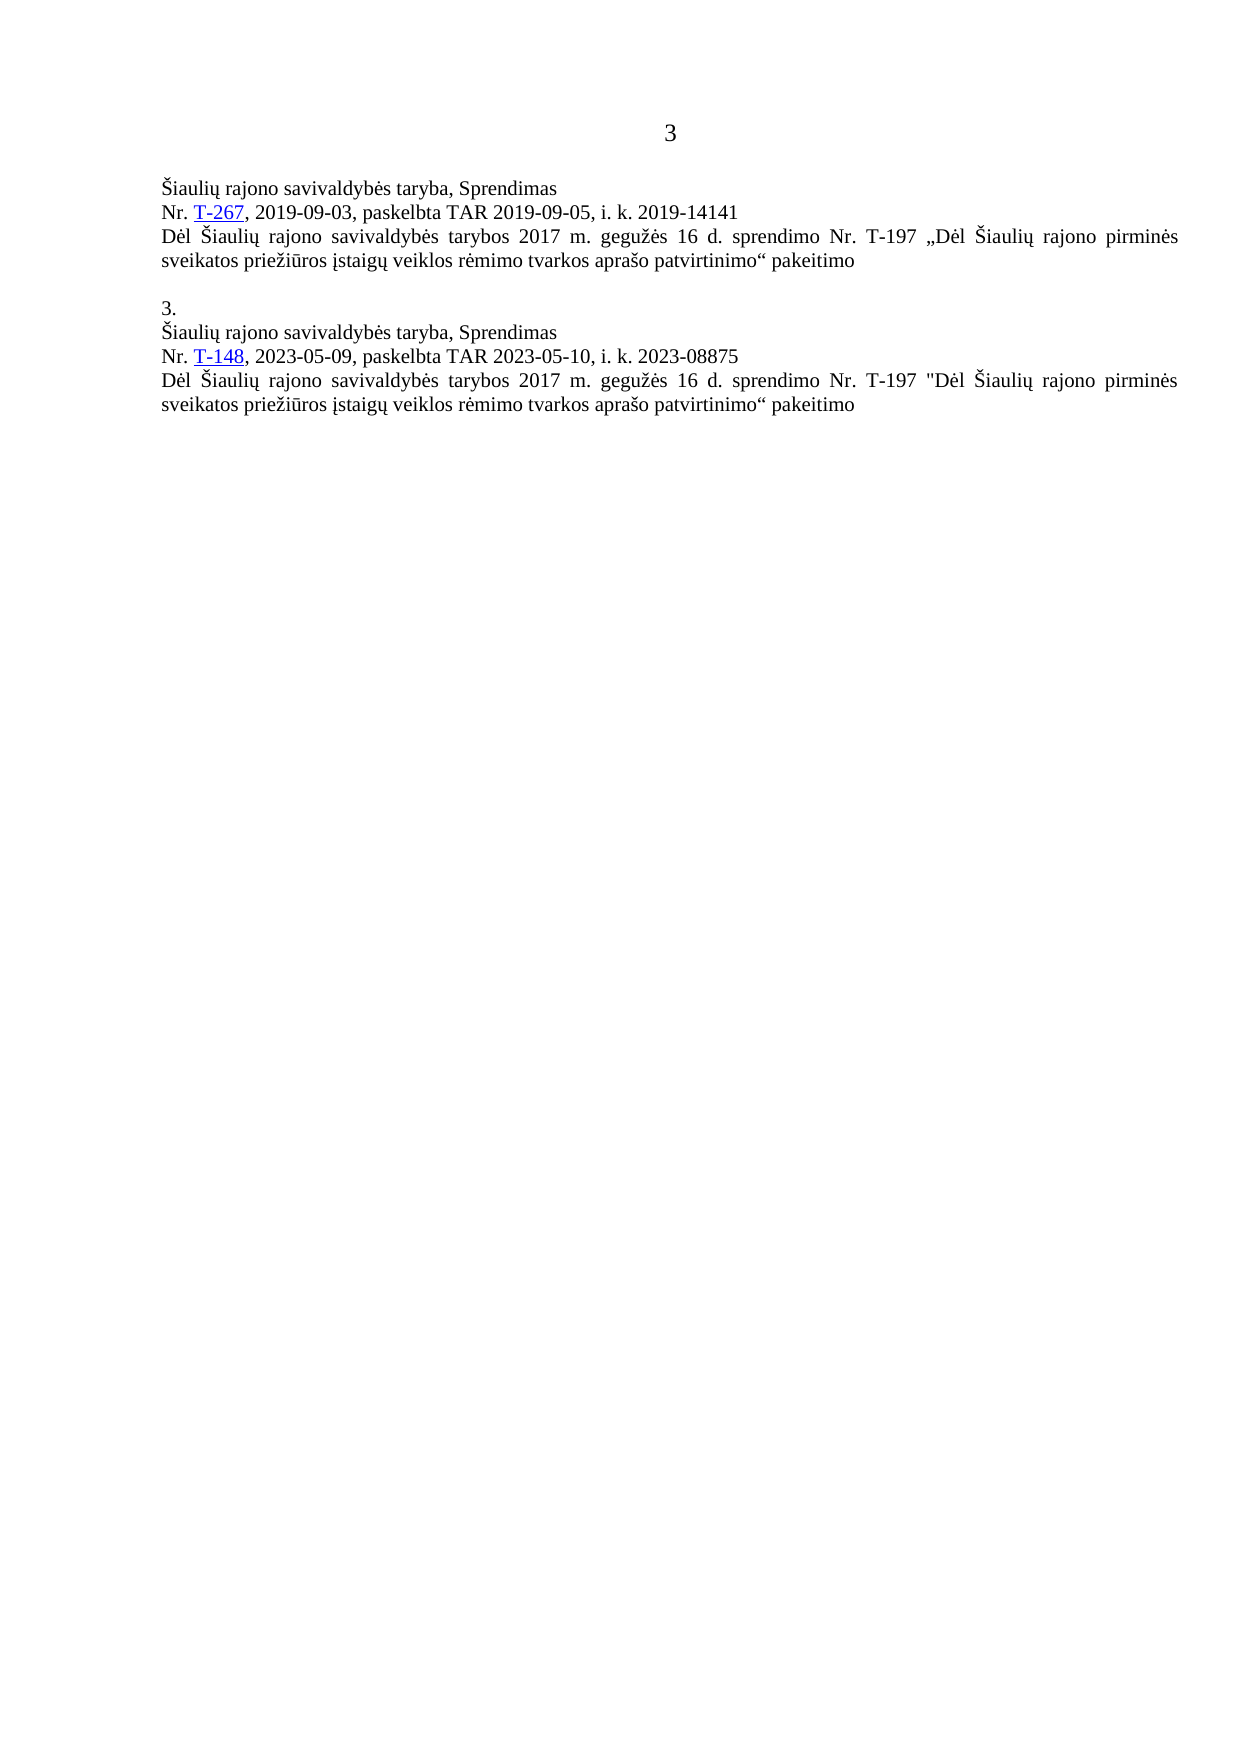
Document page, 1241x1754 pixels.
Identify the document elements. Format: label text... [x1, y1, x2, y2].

text 3. [161, 296, 1180, 320]
text Nr. T-148, 2023-05-09, paskelbta TAR 2023-05-10, i. k. 2023-08875 [161, 344, 1180, 368]
text Šiaulių rajono savivaldybės taryba, Sprendimas [161, 320, 1180, 344]
text Nr. T-267, 2019-09-03, paskelbta TAR 2019-09-05, i. k. 2019-14141 [161, 200, 1180, 224]
text Dėl Šiaulių rajono savivaldybės tarybos 2017 m. gegužės 16 d. sprendimo Nr. T-197 "Dėl Šiaulių rajono pirminės sveikatos priežiūros įstaigų veiklos rėmimo tvarkos aprašo patvirtinimo“ pakeitimo [161, 368, 1180, 416]
text Dėl Šiaulių rajono savivaldybės tarybos 2017 m. gegužės 16 d. sprendimo Nr. T-197 „Dėl Šiaulių rajono pirminės sveikatos priežiūros įstaigų veiklos rėmimo tvarkos aprašo patvirtinimo“ pakeitimo [161, 224, 1180, 272]
text Šiaulių rajono savivaldybės taryba, Sprendimas [161, 176, 1180, 200]
